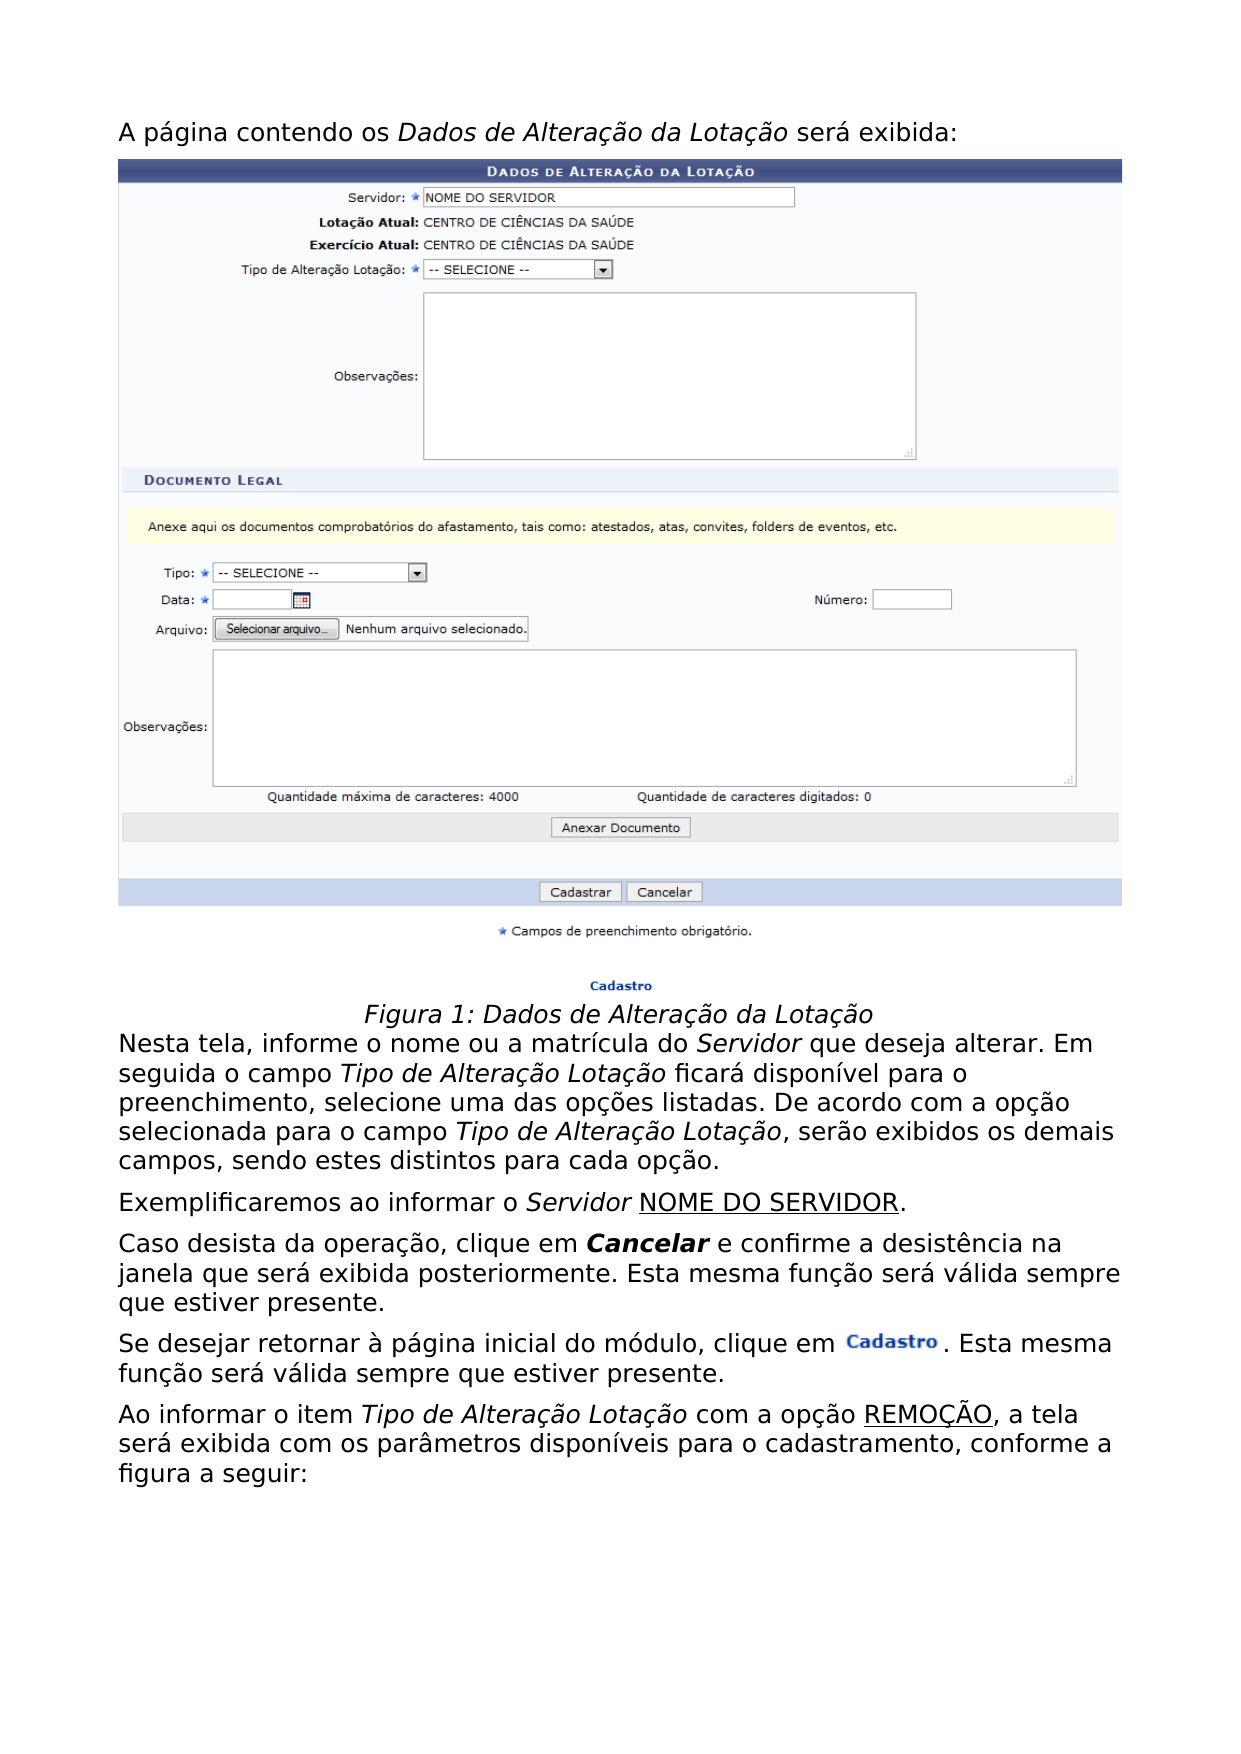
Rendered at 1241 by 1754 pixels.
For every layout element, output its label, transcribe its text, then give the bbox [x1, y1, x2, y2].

text A página contendo os Dados de Alteração da Lotação será exibida: [118, 118, 1122, 147]
text Figura 1: Dados de Alteração da Lotação [118, 1001, 1122, 1030]
text Caso desista da operação, clique em Cancelar e confirme a desistência na janela que será exibida posteriormente. Esta mesma função será válida sempre que estiver presente. [118, 1230, 1122, 1317]
text Ao informar o item Tipo de Alteração Lotação com a opção REMOÇÃO, a tela será exibida com os parâmetros disponíveis para o cadastramento, conforme a figura a seguir: [118, 1401, 1122, 1488]
text Nesta tela, informe o nome ou a matrícula do Servidor que deseja alterar. Em seguida o campo Tipo de Alteração Lotação ficará disponível para o preenchimento, selecione uma das opções listadas. De acordo com a opção selecionada para o campo Tipo de Alteração Lotação, serão exibidos os demais campos, sendo estes distintos para cada opção. [118, 1030, 1122, 1176]
picture [118, 159, 1123, 1001]
picture [843, 1332, 943, 1353]
text Exemplificaremos ao informar o Servidor NOME DO SERVIDOR. [118, 1188, 1122, 1217]
text Se desejar retornar à página inicial do módulo, clique em . Esta mesma função será válida sempre que estiver presente. [118, 1330, 1122, 1388]
